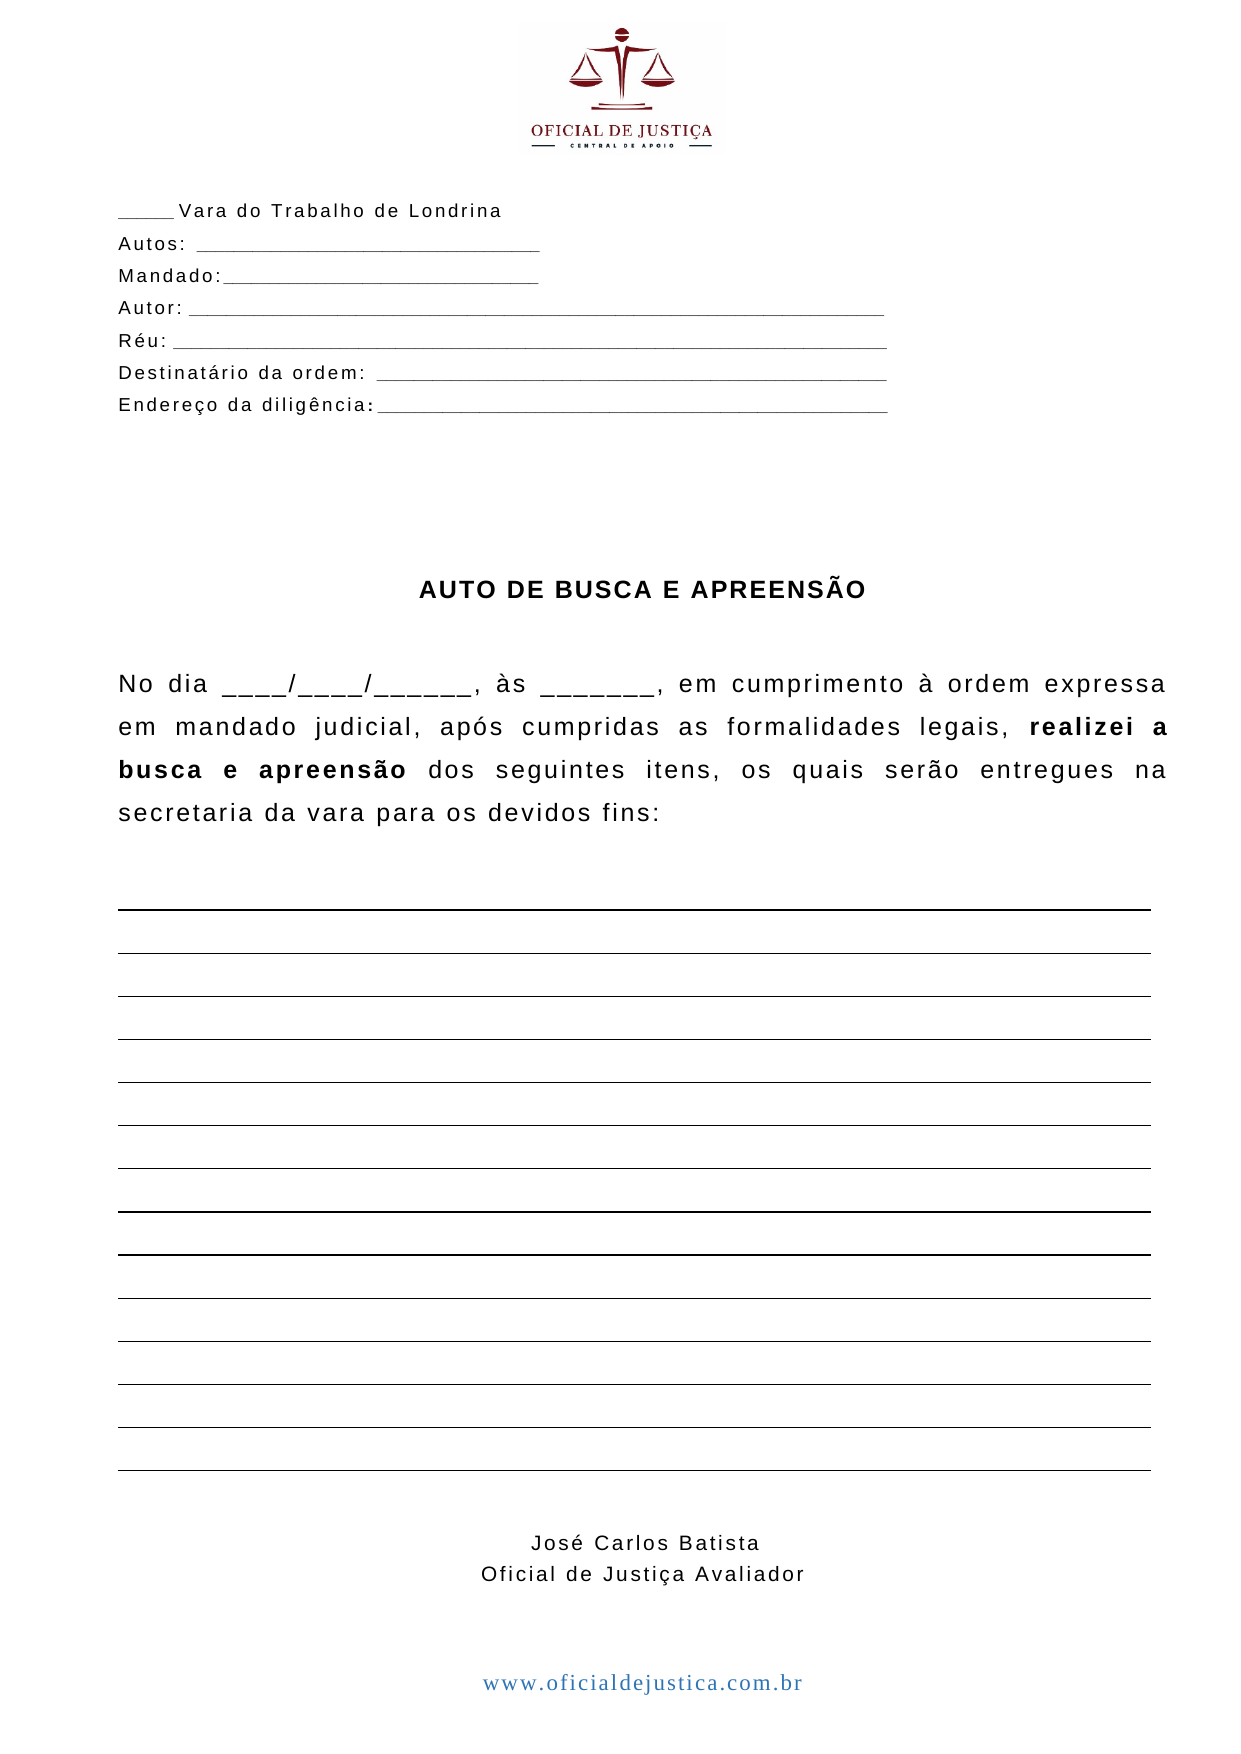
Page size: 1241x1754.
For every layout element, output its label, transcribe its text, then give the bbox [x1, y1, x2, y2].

text No dia ____/____/______, às _______, em cumprimento à ordem expressa em mandado judicial, após cumpridas as formalidades legais, realizei a busca e apreensão dos seguintes itens, os quais serão entregues na secretaria da vara para os devidos fins: [118, 669, 1167, 827]
text Autor: ___________________________________________________________________________ [118, 297, 1167, 319]
text Destinatário da ordem: _______________________________________________________ [118, 362, 1167, 383]
text Réu: _____________________________________________________________________________ [118, 329, 1167, 351]
text ______ Vara do Trabalho de Londrina [118, 200, 1167, 222]
text Oficial de Justiça Avaliador [118, 1561, 1167, 1585]
text Endereço da diligência: _______________________________________________________ [118, 394, 1167, 416]
text AUTO DE BUSCA E APREENSÃO [118, 575, 1167, 604]
text Mandado:__________________________________ [118, 265, 1167, 286]
text Autos: _____________________________________ [118, 233, 1167, 254]
text José Carlos Batista [118, 1531, 1167, 1555]
